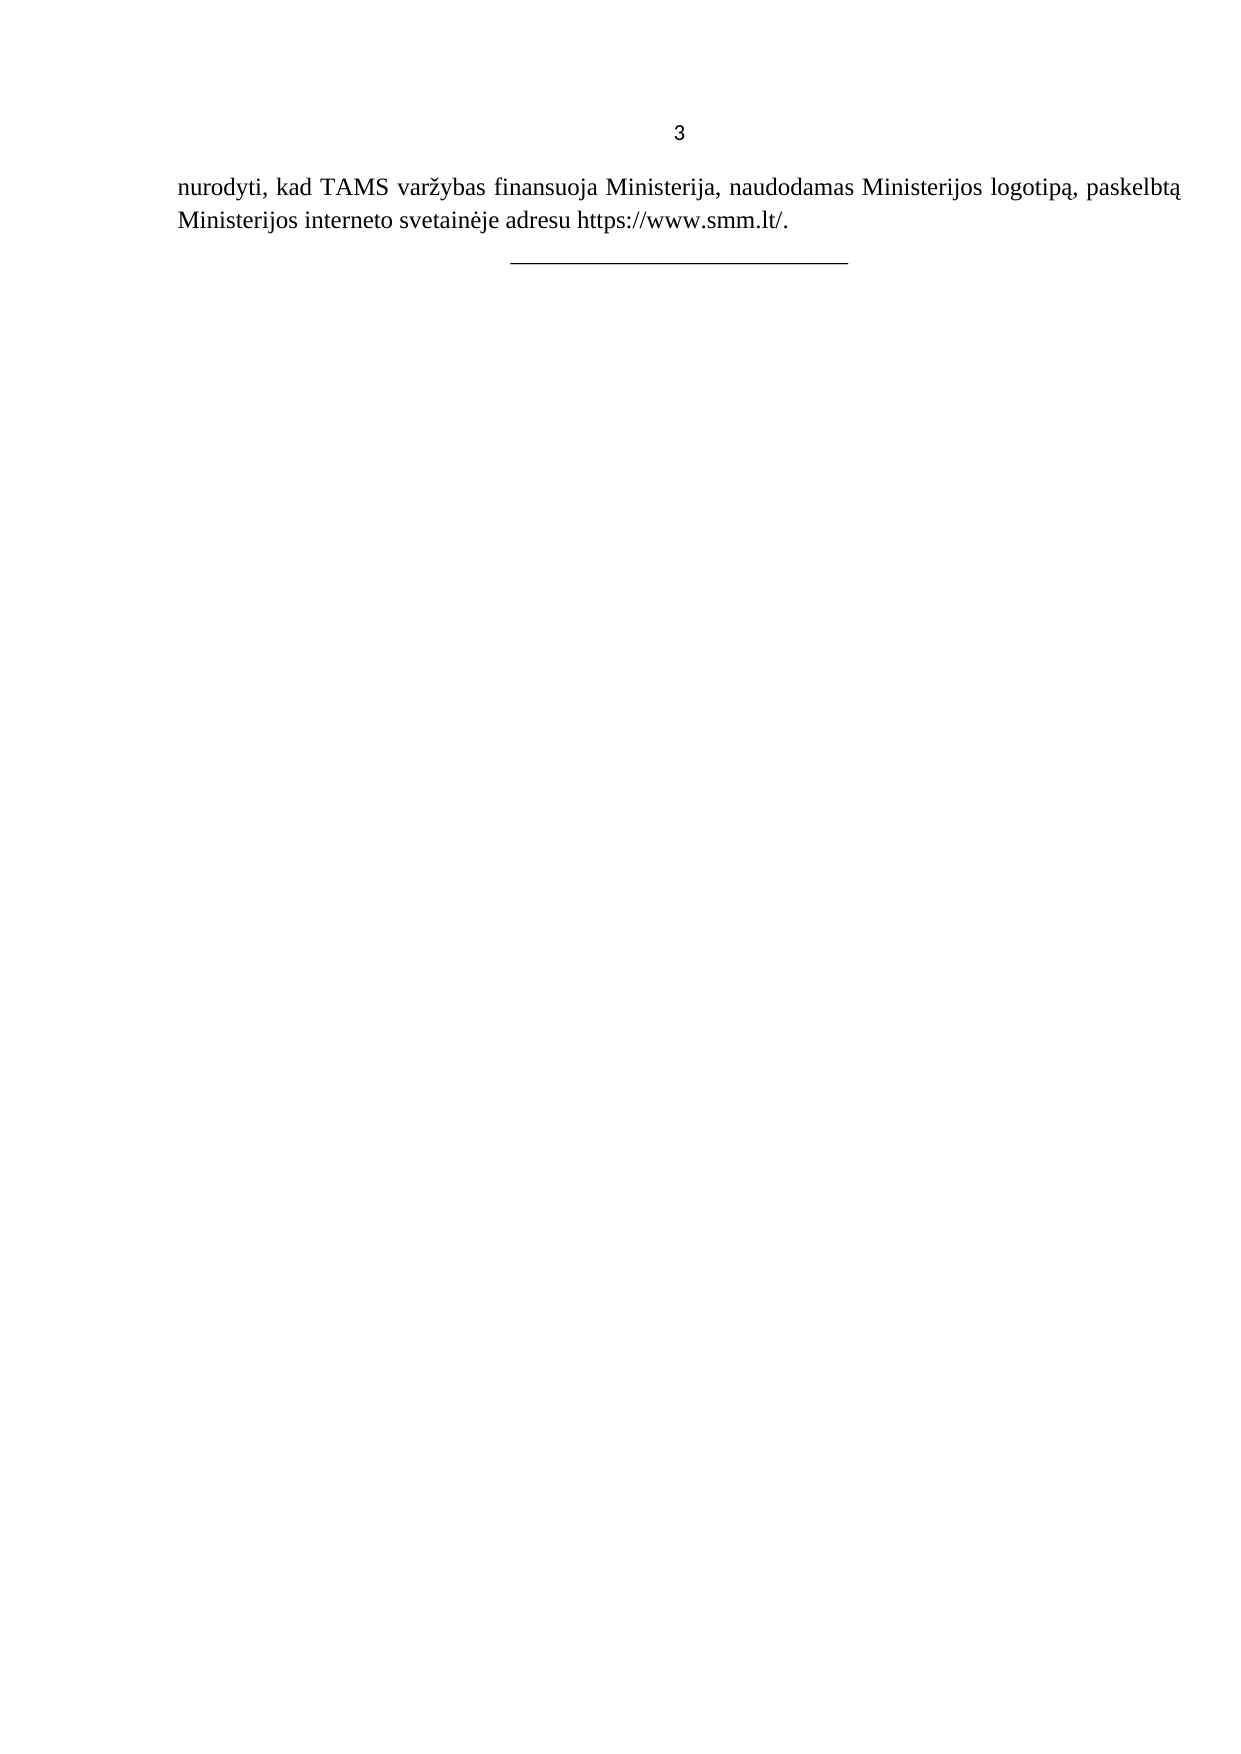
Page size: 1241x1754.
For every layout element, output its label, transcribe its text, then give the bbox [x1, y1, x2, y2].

text nurodyti, kad TAMS varžybas finansuoja Ministerija, naudodamas Ministerijos logotipą, paskelbtą Ministerijos interneto svetainėje adresu https://www.smm.lt/. [177, 172, 1181, 234]
text ___________________________ [177, 238, 1181, 267]
